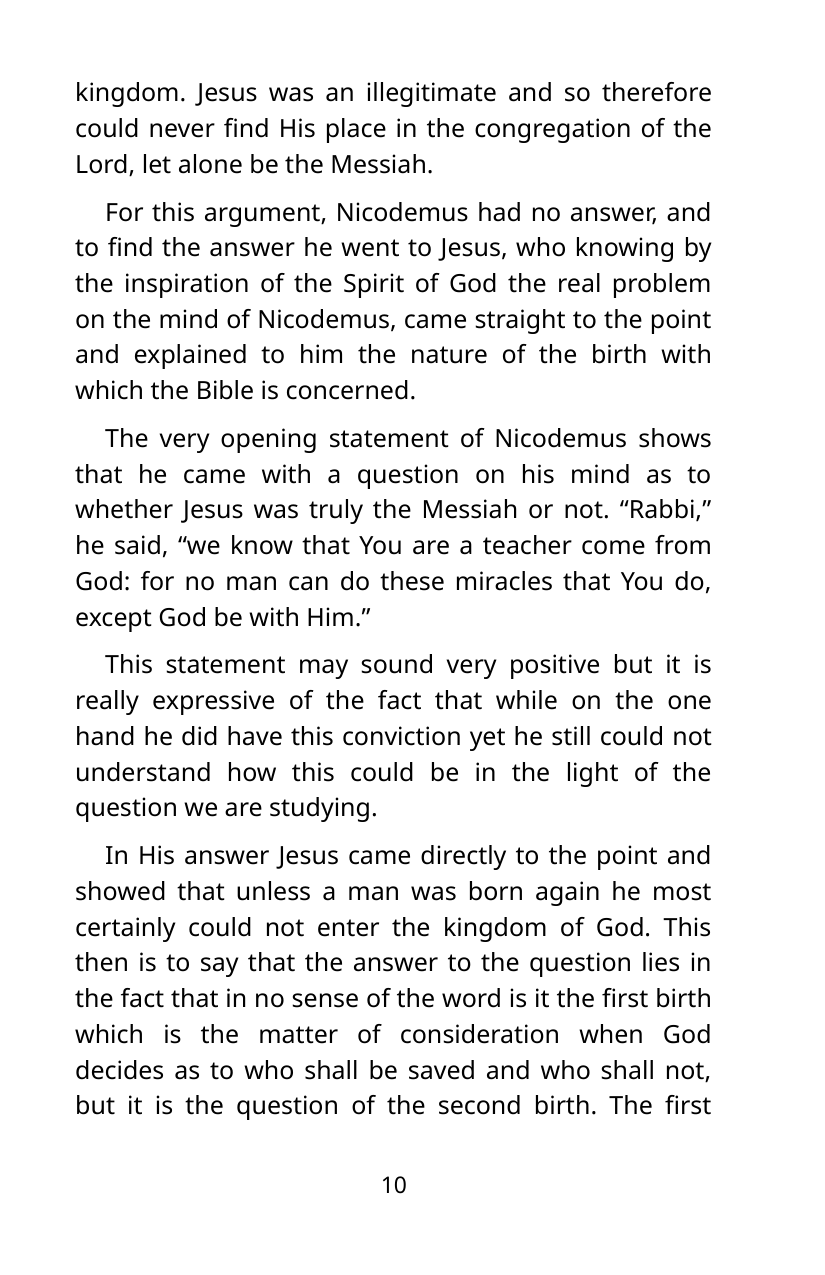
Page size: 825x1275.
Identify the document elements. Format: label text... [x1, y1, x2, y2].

text In His answer Jesus came directly to the point and showed that unless a man was born again he most certainly could not enter the kingdom of God. This then is to say that the answer to the question lies in the fact that in no sense of the word is it the first birth which is the matter of consideration when God decides as to who shall be saved and who shall not, but it is the question of the second birth. The first [75, 838, 712, 1122]
text For this argument, Nicodemus had no answer, and to find the answer he went to Jesus, who knowing by the inspiration of the Spirit of God the real problem on the mind of Nicodemus, came straight to the point and explained to him the nature of the birth with which the Bible is concerned. [75, 194, 712, 407]
text kingdom. Jesus was an illegitimate and so therefore could never find His place in the congregation of the Lord, let alone be the Messiah. [75, 75, 712, 181]
text The very opening statement of Nicodemus shows that he came with a question on his mind as to whether Jesus was truly the Messiah or not. “Rabbi,” he said, “we know that You are a teacher come from God: for no man can do these miracles that You do, except God be with Him.” [75, 421, 712, 633]
text This statement may sound very positive but it is really expressive of the fact that while on the one hand he did have this conviction yet he still could not understand how this could be in the light of the question we are studying. [75, 647, 712, 824]
